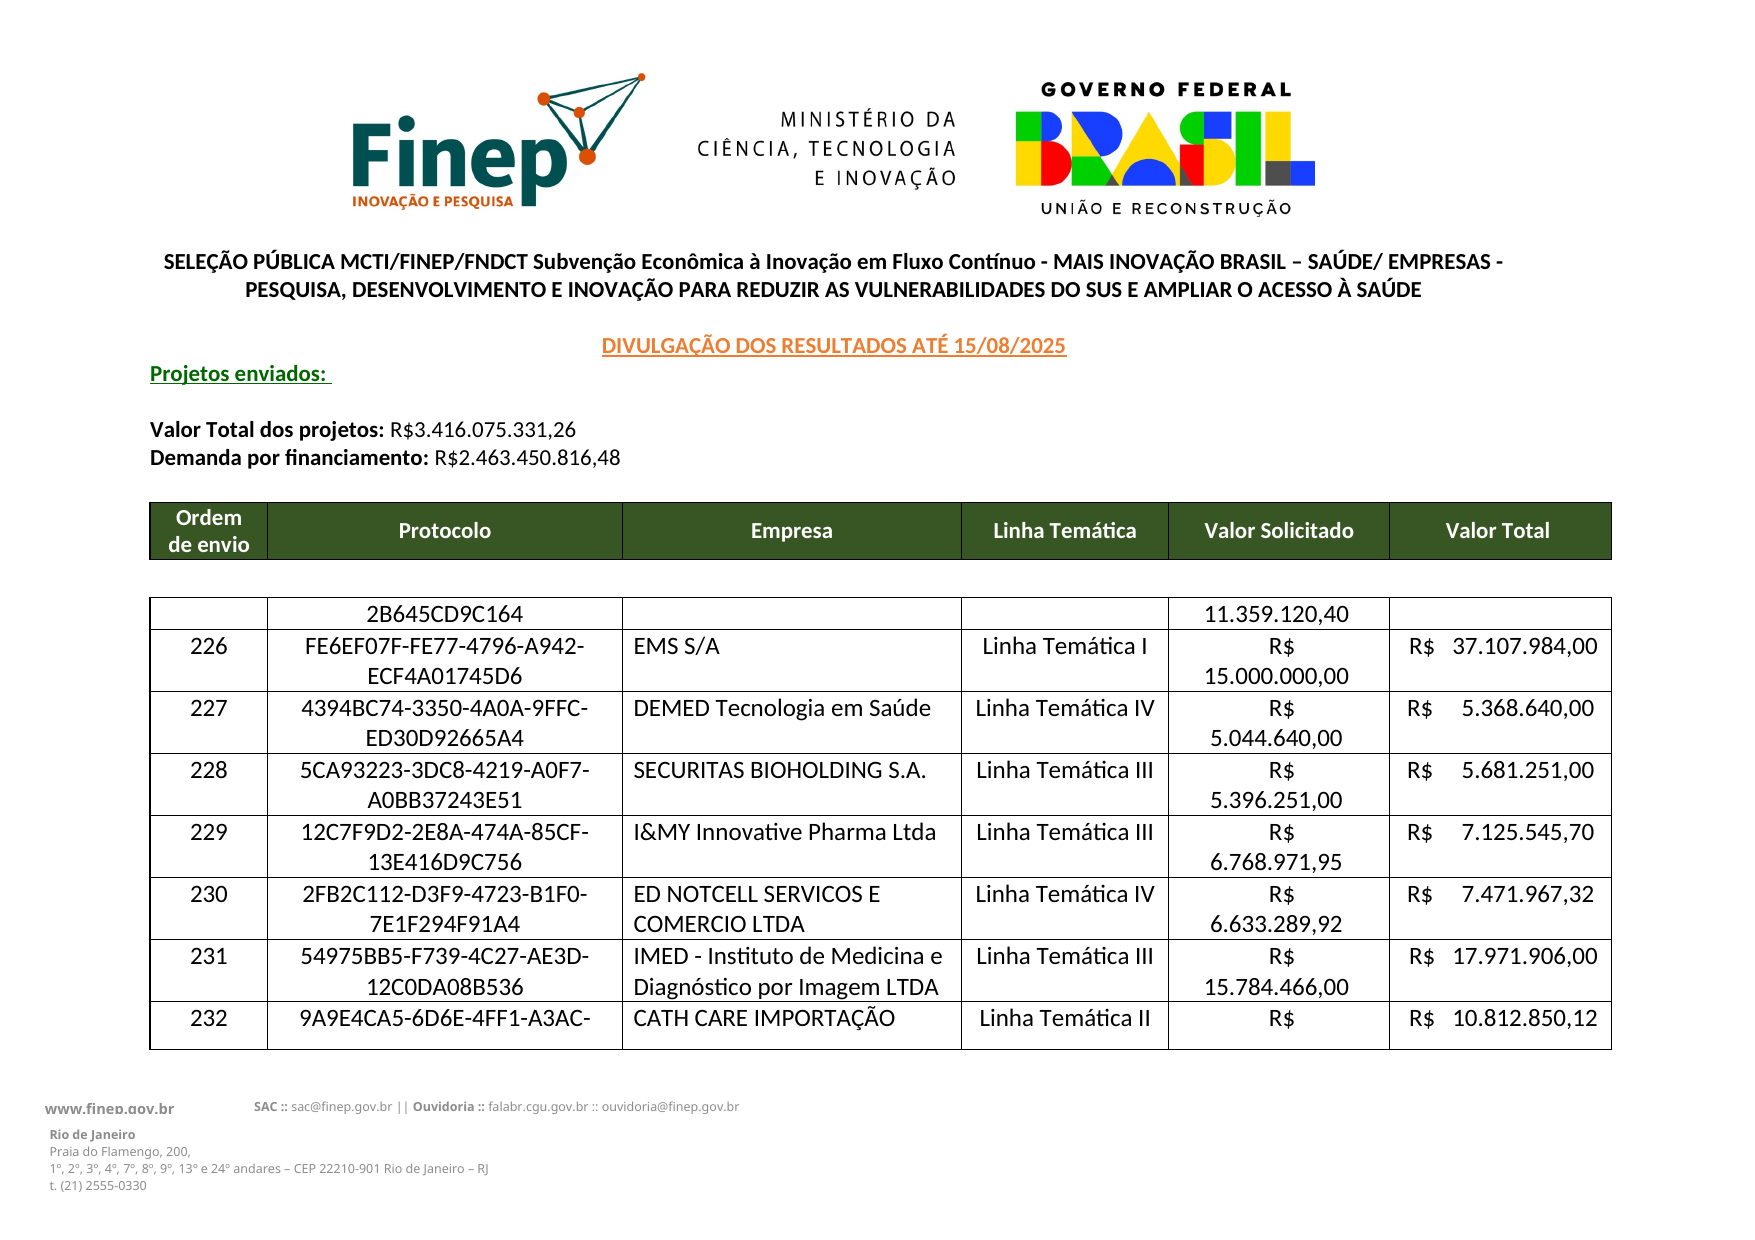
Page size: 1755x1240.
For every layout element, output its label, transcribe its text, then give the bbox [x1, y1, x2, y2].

table_cell [623, 598, 961, 629]
table_cell Linha Temática I [962, 630, 1168, 691]
table_cell Linha Temática IV [962, 692, 1168, 753]
table_cell 230 [151, 878, 267, 939]
table_cell [1390, 598, 1611, 629]
table_cell 9A9E4CA5-6D6E-4FF1-A3AC- [268, 1002, 622, 1049]
table_cell R$ 15.000.000,00 [1169, 630, 1389, 691]
table_cell Linha Temática II [962, 1002, 1168, 1049]
table_cell 227 [151, 692, 267, 753]
table_cell CATH CARE IMPORTAÇÃO [623, 1002, 961, 1049]
table_cell DEMED Tecnologia em Saúde [623, 692, 961, 753]
table_cell 228 [151, 754, 267, 815]
table_cell 231 [151, 940, 267, 1001]
table_cell R$ 5.044.640,00 [1169, 692, 1389, 753]
table_cell Linha Temática III [962, 754, 1168, 815]
table_cell R$ 5.368.640,00 [1390, 692, 1611, 753]
table_cell 12C7F9D2-2E8A-474A-85CF-13E416D9C756 [268, 816, 622, 877]
table_cell R$ 5.396.251,00 [1169, 754, 1389, 815]
table_cell 2FB2C112-D3F9-4723-B1F0-7E1F294F91A4 [268, 878, 622, 939]
table_cell I&MY Innovative Pharma Ltda [623, 816, 961, 877]
table_cell R$ 10.812.850,12 [1390, 1002, 1611, 1049]
table_cell R$ 7.125.545,70 [1390, 816, 1611, 877]
table_cell Linha Temática IV [962, 878, 1168, 939]
table_cell [151, 598, 267, 629]
table_cell R$ [1169, 1002, 1389, 1049]
table_cell IMED - Instituto de Medicina e Diagnóstico por Imagem LTDA [623, 940, 961, 1001]
table_cell R$ 6.768.971,95 [1169, 816, 1389, 877]
table_cell Linha Temática III [962, 940, 1168, 1001]
table_cell R$ 7.471.967,32 [1390, 878, 1611, 939]
table_cell FE6EF07F-FE77-4796-A942-ECF4A01745D6 [268, 630, 622, 691]
table_cell EMS S/A [623, 630, 961, 691]
table_cell 229 [151, 816, 267, 877]
table_cell SECURITAS BIOHOLDING S.A. [623, 754, 961, 815]
table_cell R$ 37.107.984,00 [1390, 630, 1611, 691]
table_cell R$ 6.633.289,92 [1169, 878, 1389, 939]
table_cell 4394BC74-3350-4A0A-9FFC-ED30D92665A4 [268, 692, 622, 753]
table_cell 2B645CD9C164 [268, 598, 622, 629]
table_cell R$ 15.784.466,00 [1169, 940, 1389, 1001]
table_cell 226 [151, 630, 267, 691]
table_cell 11.359.120,40 [1169, 598, 1389, 629]
table_cell R$ 5.681.251,00 [1390, 754, 1611, 815]
table_cell R$ 17.971.906,00 [1390, 940, 1611, 1001]
table_cell 54975BB5-F739-4C27-AE3D-12C0DA08B536 [268, 940, 622, 1001]
table_cell 232 [151, 1002, 267, 1049]
table_cell Linha Temática III [962, 816, 1168, 877]
table_cell 5CA93223-3DC8-4219-A0F7-A0BB37243E51 [268, 754, 622, 815]
table_cell [962, 598, 1168, 629]
table_cell ED NOTCELL SERVICOS E COMERCIO LTDA [623, 878, 961, 939]
